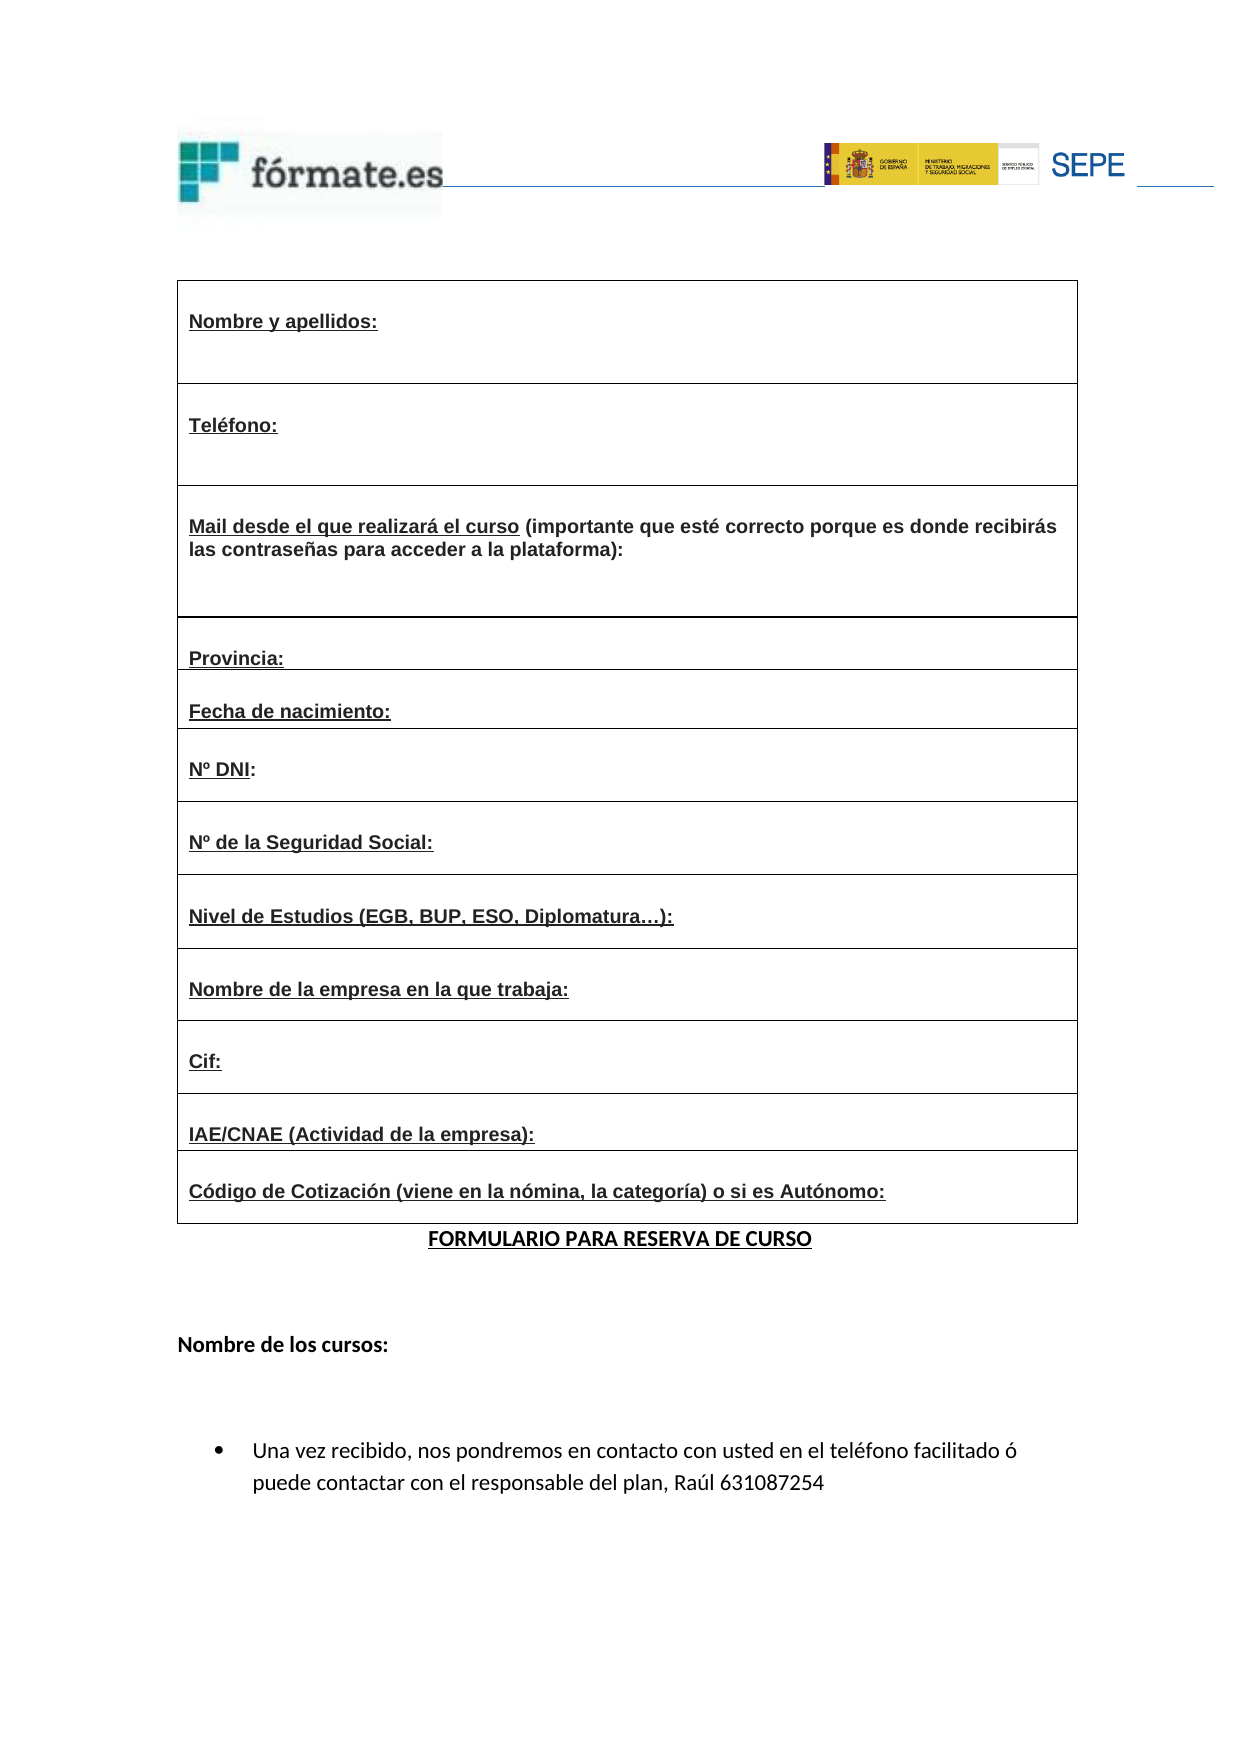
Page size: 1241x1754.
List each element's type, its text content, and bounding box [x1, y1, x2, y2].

table_cell Nivel de Estudios (EGB, BUP, ESO, Diplomatura…): [178, 875, 1077, 948]
table_cell IAE/CNAE (Actividad de la empresa): [178, 1094, 1077, 1150]
text FORMULARIO PARA RESERVA DE CURSO [177, 1224, 1063, 1252]
table_cell Nº DNI: [178, 729, 1077, 801]
table_cell Nombre de la empresa en la que trabaja: [178, 949, 1077, 1020]
picture [177, 73, 443, 252]
table_header Nombre y apellidos: [178, 281, 1077, 383]
table_cell Nº de la Seguridad Social: [178, 802, 1077, 874]
table_cell Fecha de nacimiento: [178, 670, 1077, 728]
text Nombre de los cursos: [177, 1330, 1063, 1358]
table_cell Mail desde el que realizará el curso (importante que esté correcto porque es donde recibirás las contraseñas para acceder a la plataforma): [178, 486, 1077, 616]
table_cell Teléfono: [178, 384, 1077, 485]
list Una vez recibido, nos pondremos en contacto con usted en el teléfono facilitado ó puede contactar con el responsable del plan, Raúl 631087254 [215, 1436, 1063, 1496]
table_cell Código de Cotización (viene en la nómina, la categoría) o si es Autónomo: [178, 1151, 1077, 1223]
table_cell Provincia: [178, 618, 1077, 669]
picture [824, 143, 1137, 185]
table_cell Cif: [178, 1021, 1077, 1092]
